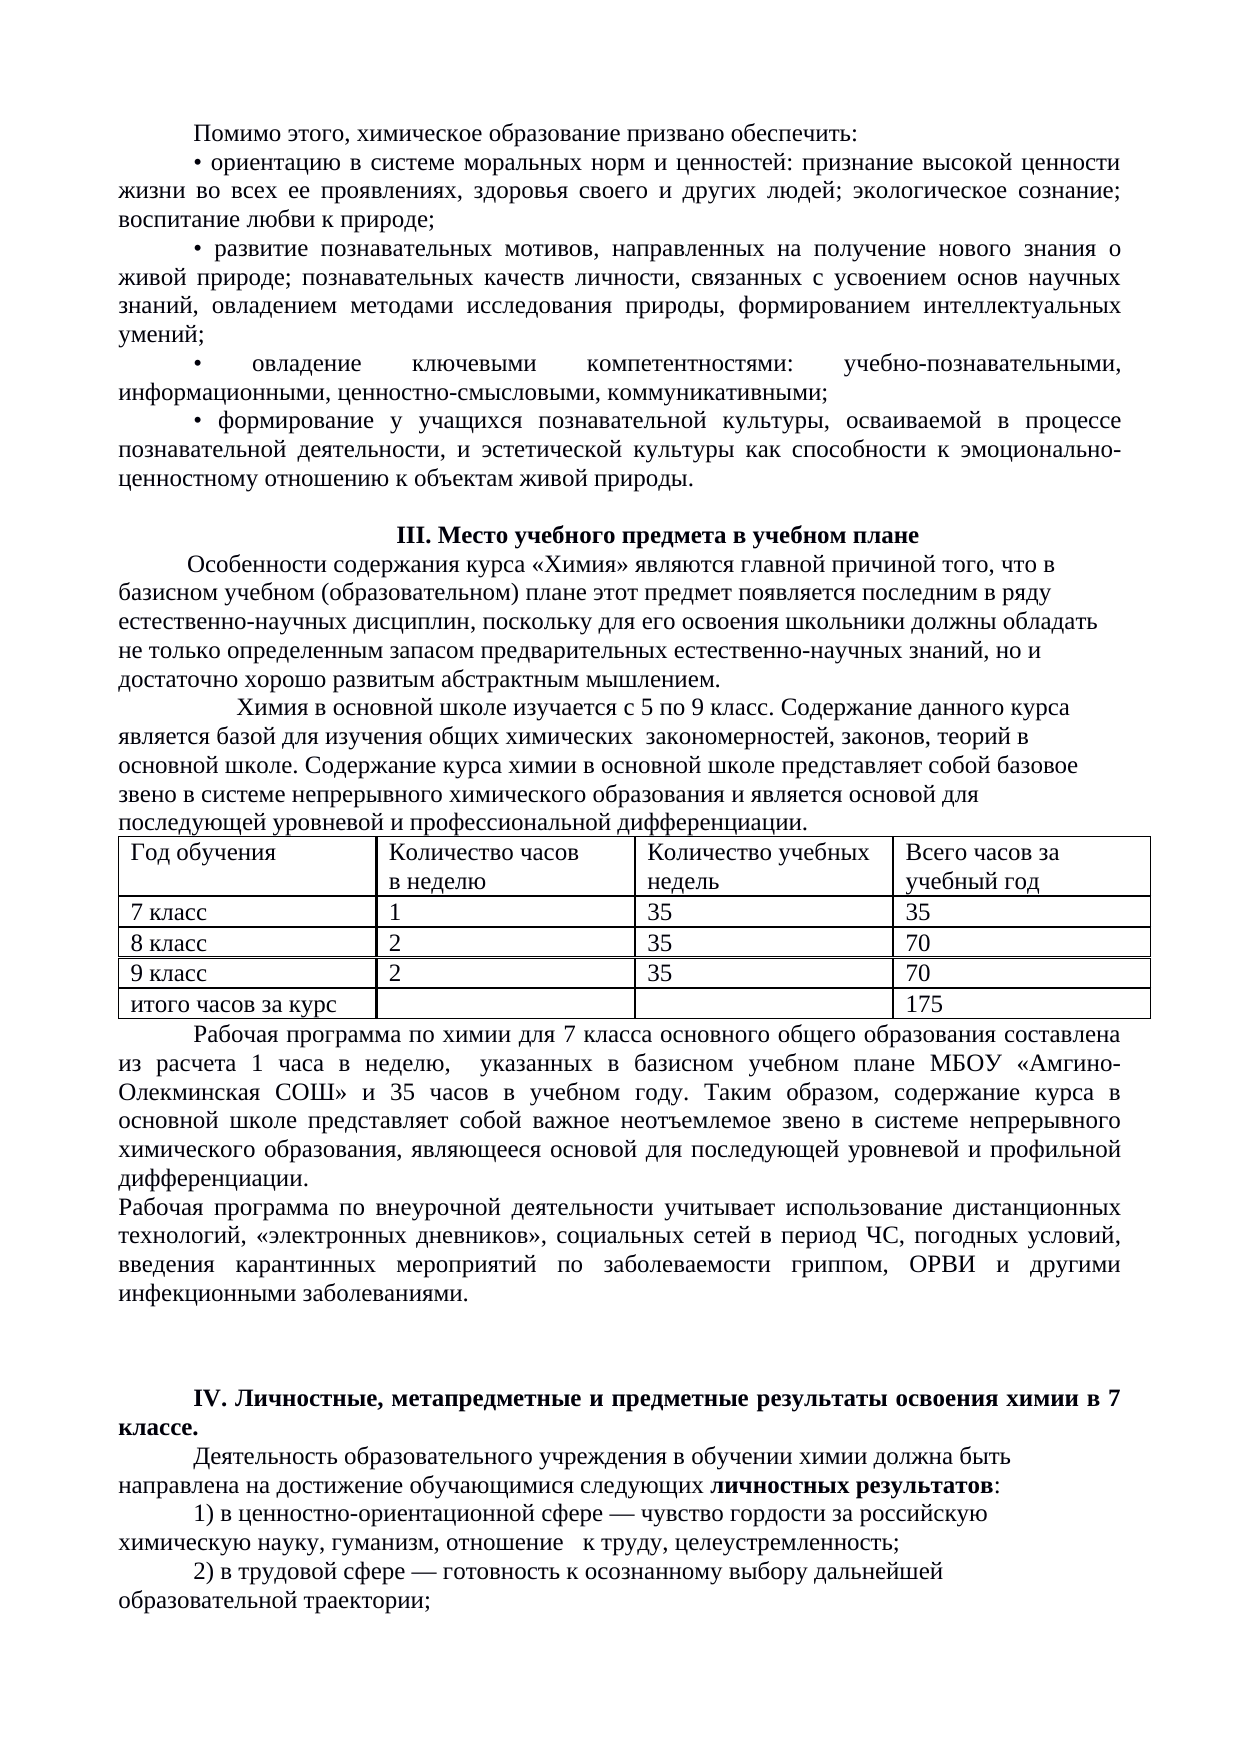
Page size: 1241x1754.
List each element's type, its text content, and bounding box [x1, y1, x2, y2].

text 2) в трудовой сфере — готовность к осознанному выбору дальнейшей образовательной траектории; [118, 1556, 1122, 1613]
text • ориентацию в системе моральных норм и ценностей: признание высокой ценности жизни во всех ее проявлениях, здоровья своего и других людей; экологическое сознание; воспитание любви к природе; [118, 147, 1122, 233]
table_header Год обучения [119, 837, 375, 895]
table_cell 70 [894, 928, 1150, 956]
text Деятельность образовательного учреждения в обучении химии должна быть направлена на достижение обучающимися следующих личностных результатов: [118, 1441, 1122, 1498]
table_cell 35 [636, 928, 892, 956]
table_cell 2 [378, 928, 634, 956]
table_cell 1 [378, 897, 634, 926]
table_cell 35 [636, 959, 892, 987]
table_cell 2 [378, 959, 634, 987]
text • овладение ключевыми компетентностями: учебно-познавательными, информационными, ценностно-смысловыми, коммуникативными; [118, 348, 1122, 406]
text Рабочая программа по внеурочной деятельности учитывает использование дистанционных технологий, «электронных дневников», социальных сетей в период ЧС, погодных условий, введения карантинных мероприятий по заболеваемости гриппом, ОРВИ и другими инфекционными заболеваниями. [118, 1192, 1122, 1307]
table_cell [636, 989, 892, 1018]
table_cell 175 [894, 989, 1150, 1018]
table_cell [378, 989, 634, 1018]
text IV. Личностные, метапредметные и предметные результаты освоения химии в 7 классе. [118, 1383, 1122, 1441]
text Особенности содержания курса «Химия» являются главной причиной того, что в базисном учебном (образовательном) плане этот предмет появляется последним в ряду естественно-научных дисциплин, поскольку для его освоения школьники должны обладать не только определенным запасом предварительных естественно-научных знаний, но и достаточно хорошо развитым абстрактным мышлением. Химия в основной школе изучается с 5 по 9 класс. Содержание данного курса является базой для изучения общих химических закономерностей, законов, теорий в основной школе. Содержание курса химии в основной школе представляет собой базовое звено в системе непрерывного химического образования и является основой для последующей уровневой и профессиональной дифференциации. [118, 549, 1122, 836]
table_cell 9 класс [119, 959, 375, 987]
table_header Количество часов в неделю [378, 837, 634, 895]
table_cell 35 [636, 897, 892, 926]
text 1) в ценностно-ориентационной сфере — чувство гордости за российскую химическую науку, гуманизм, отношение к труду, целеустремленность; [118, 1498, 1122, 1556]
table_cell 8 класс [119, 928, 375, 956]
text • развитие познавательных мотивов, направленных на получение нового знания о живой природе; познавательных качеств личности, связанных с усвоением основ научных знаний, овладением методами исследования природы, формированием интеллектуальных умений; [118, 233, 1122, 348]
text • формирование у учащихся познавательной культуры, осваиваемой в процессе познавательной деятельности, и эстетической культуры как способности к эмоционально-ценностному отношению к объектам живой природы. [118, 406, 1122, 492]
table_cell 35 [894, 897, 1150, 926]
table_header Количество учебных недель [636, 837, 892, 895]
table_cell итого часов за курс [119, 989, 375, 1018]
text Рабочая программа по химии для 7 класса основного общего образования составлена из расчета 1 часа в неделю, указанных в базисном учебном плане МБОУ «Амгино-Олекминская СОШ» и 35 часов в учебном году. Таким образом, содержание курса в основной школе представляет собой важное неотъемлемое звено в системе непрерывного химического образования, являющееся основой для последующей уровневой и профильной дифференциации. [118, 1019, 1122, 1192]
text Помимо этого, химическое образование призвано обеспечить: [118, 118, 1122, 147]
table_cell 70 [894, 959, 1150, 987]
table_cell 7 класс [119, 897, 375, 926]
table_header Всего часов за учебный год [894, 837, 1150, 895]
text III. Место учебного предмета в учебном плане [118, 520, 1122, 549]
